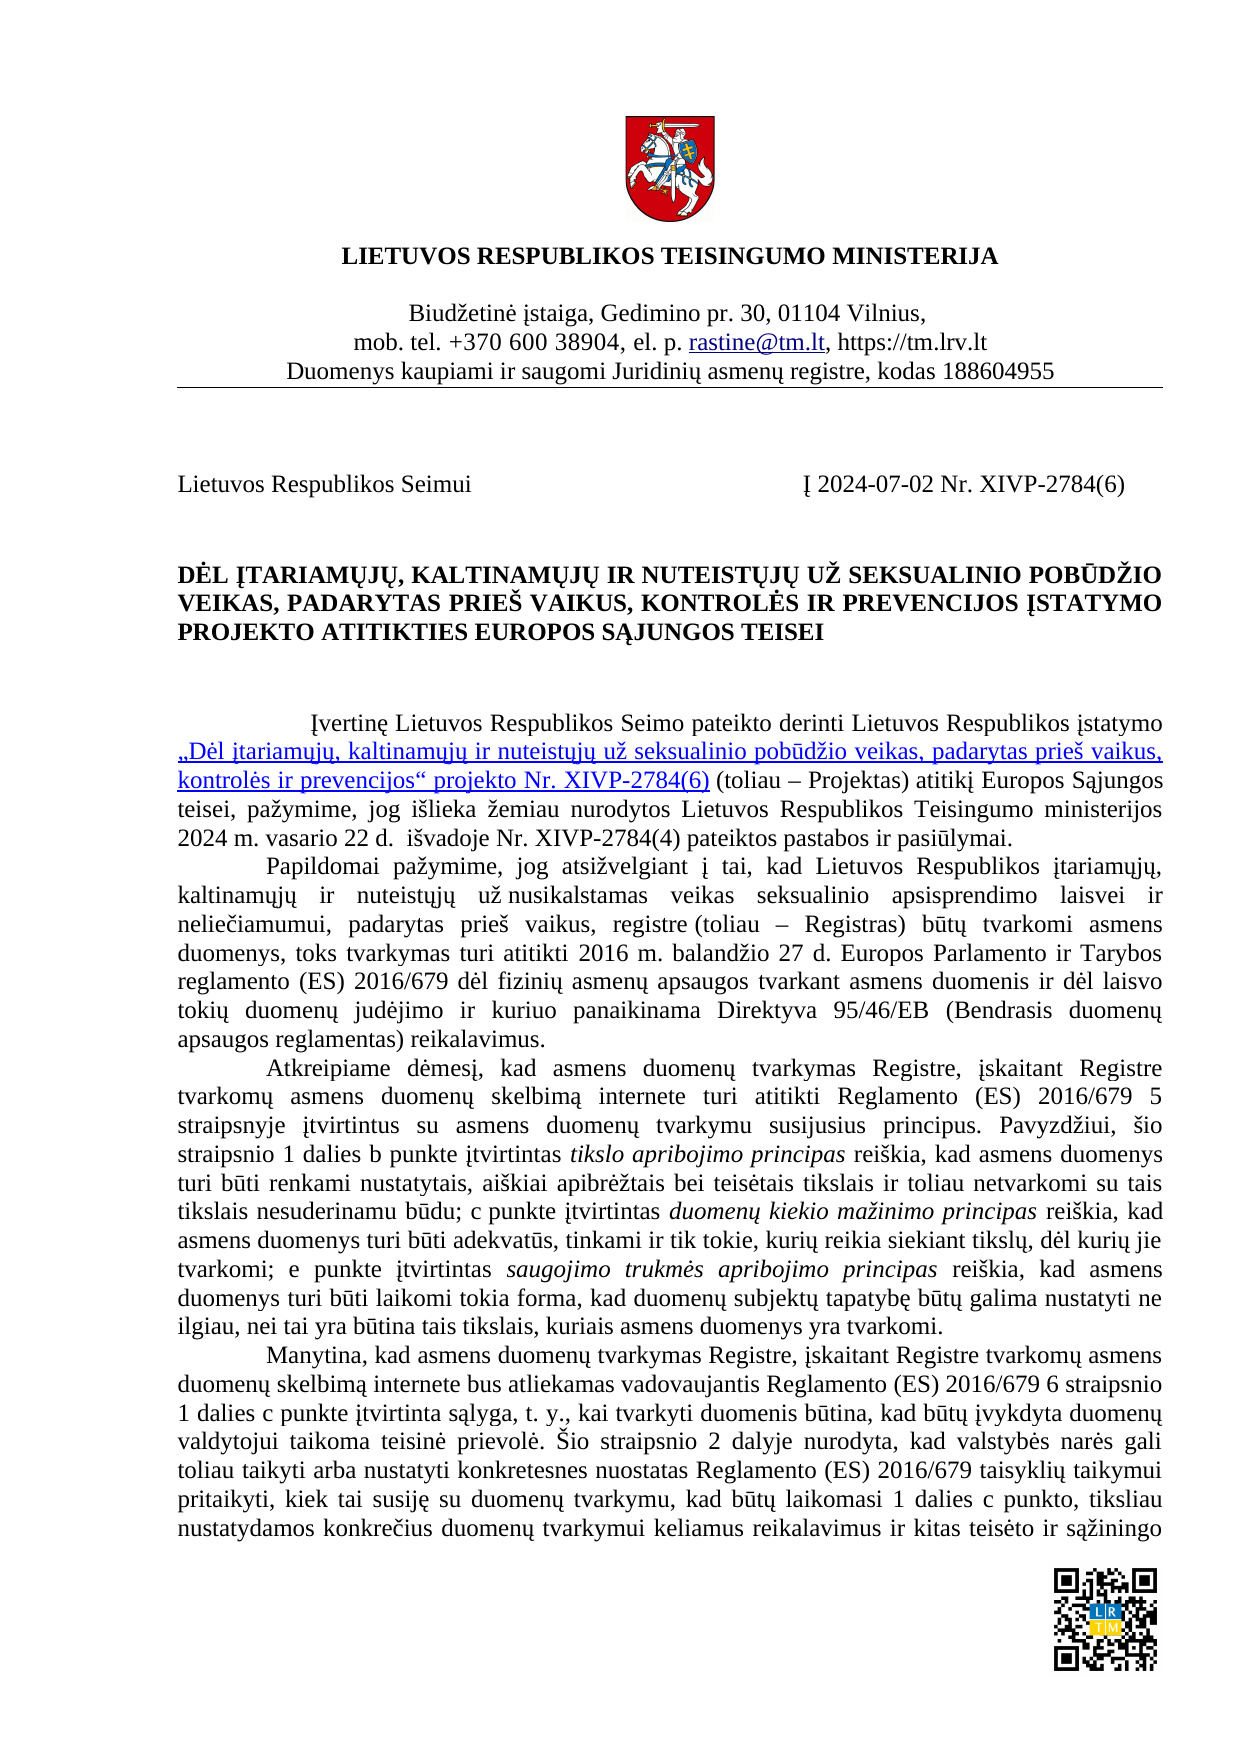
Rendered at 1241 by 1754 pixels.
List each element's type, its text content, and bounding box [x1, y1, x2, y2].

text kontrolės ir prevencijos“ projekto Nr. XIVP-2784(6) (toliau – Projektas) atitikį Europos Sąjungos teisei, pažymime, jog išlieka žemiau nurodytos Lietuvos Respublikos Teisingumo ministerijos 2024 m. vasario 22 d. išvadoje Nr. XIVP-2784(4) pateiktos pastabos ir pasiūlymai. [177, 762, 1163, 851]
text Lietuvos Respublikos Seimui Į 2024-07-02 Nr. XIVP-2784(6) [177, 469, 1130, 498]
text Manytina, kad asmens duomenų tvarkymas Registre, įskaitant Registre tvarkomų asmens duomenų skelbimą internete bus atliekamas vadovaujantis Reglamento (ES) 2016/679 6 straipsnio 1 dalies c punkte įtvirtinta sąlyga, t. y., kai tvarkyti duomenis būtina, kad būtų įvykdyta duomenų valdytojui taikoma teisinė prievolė. Šio straipsnio 2 dalyje nurodyta, kad valstybės narės gali toliau taikyti arba nustatyti konkretesnes nuostatas Reglamento (ES) 2016/679 taisyklių taikymui pritaikyti, kiek tai susiję su duomenų tvarkymu, kad būtų laikomasi 1 dalies c punkto, tiksliau nustatydamos konkrečius duomenų tvarkymui keliamus reikalavimus ir kitas teisėto ir sąžiningo [177, 1340, 1163, 1541]
text Įvertinę Lietuvos Respublikos Seimo pateikto derinti Lietuvos Respublikos įstatymo „Dėl įtariamųjų, kaltinamųjų ir nuteistųjų už seksualinio pobūdžio veikas, padarytas prieš vaikus, [177, 708, 1163, 761]
text DĖL ĮTARIAMŲJŲ, KALTINAMŲJŲ IR NUTEISTŲJŲ UŽ SEKSUALINIO POBŪDŽIO VEIKAS, PADARYTAS PRIEŠ VAIKUS, KONTROLĖS IR PREVENCIJOS ĮSTATYMO PROJEKTO ATITIKTIES EUROPOS SĄJUNGOS TEISEI [177, 560, 1163, 646]
text Papildomai pažymime, jog atsižvelgiant į tai, kad Lietuvos Respublikos įtariamųjų, kaltinamųjų ir nuteistųjų už nusikalstamas veikas seksualinio apsisprendimo laisvei ir neliečiamumui, padarytas prieš vaikus, registre (toliau – Registras) būtų tvarkomi asmens duomenys, toks tvarkymas turi atitikti 2016 m. balandžio 27 d. Europos Parlamento ir Tarybos reglamento (ES) 2016/679 dėl fizinių asmenų apsaugos tvarkant asmens duomenis ir dėl laisvo tokių duomenų judėjimo ir kuriuo panaikinama Direktyva 95/46/EB (Bendrasis duomenų apsaugos reglamentas) reikalavimus. [177, 851, 1163, 1053]
text Atkreipiame dėmesį, kad asmens duomenų tvarkymas Registre, įskaitant Registre tvarkomų asmens duomenų skelbimą internete turi atitikti Reglamento (ES) 2016/679 5 straipsnyje įtvirtintus su asmens duomenų tvarkymu susijusius principus. Pavyzdžiui, šio straipsnio 1 dalies b punkte įtvirtintas tikslo apribojimo principas reiškia, kad asmens duomenys turi būti renkami nustatytais, aiškiai apibrėžtais bei teisėtais tikslais ir toliau netvarkomi su tais tikslais nesuderinamu būdu; c punkte įtvirtintas duomenų kiekio mažinimo principas reiškia, kad asmens duomenys turi būti adekvatūs, tinkami ir tik tokie, kurių reikia siekiant tikslų, dėl kurių jie tvarkomi; e punkte įtvirtintas saugojimo trukmės apribojimo principas reiškia, kad asmens duomenys turi būti laikomi tokia forma, kad duomenų subjektų tapatybę būtų galima nustatyti ne ilgiau, nei tai yra būtina tais tikslais, kuriais asmens duomenys yra tvarkomi. [177, 1053, 1163, 1340]
